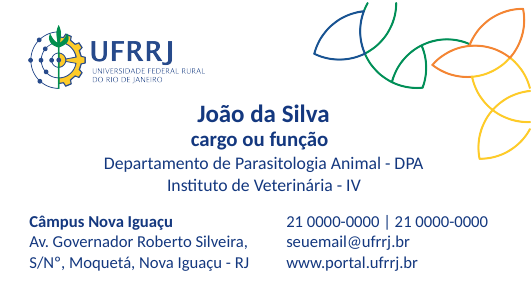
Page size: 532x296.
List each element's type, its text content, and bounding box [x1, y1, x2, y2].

text cargo ou função [59, 126, 313, 151]
text Câmpus Nova Iguaçu [29, 211, 276, 232]
text seuemail@ufrrj.br [286, 232, 531, 252]
text Av. Governador Roberto Silveira, S/Nº, Moquetá, Nova Iguaçu - RJ [29, 232, 276, 272]
text www.portal.ufrrj.br [286, 252, 531, 272]
picture [28, 25, 205, 89]
picture [313, 2, 531, 160]
text 21 0000-0000 | 21 0000-0000 [286, 211, 531, 232]
text João da Silva [67, 98, 313, 126]
text Instituto de Veterinária - IV [49, 174, 478, 196]
text Departamento de Parasitologia Animal - DPA [49, 152, 478, 174]
